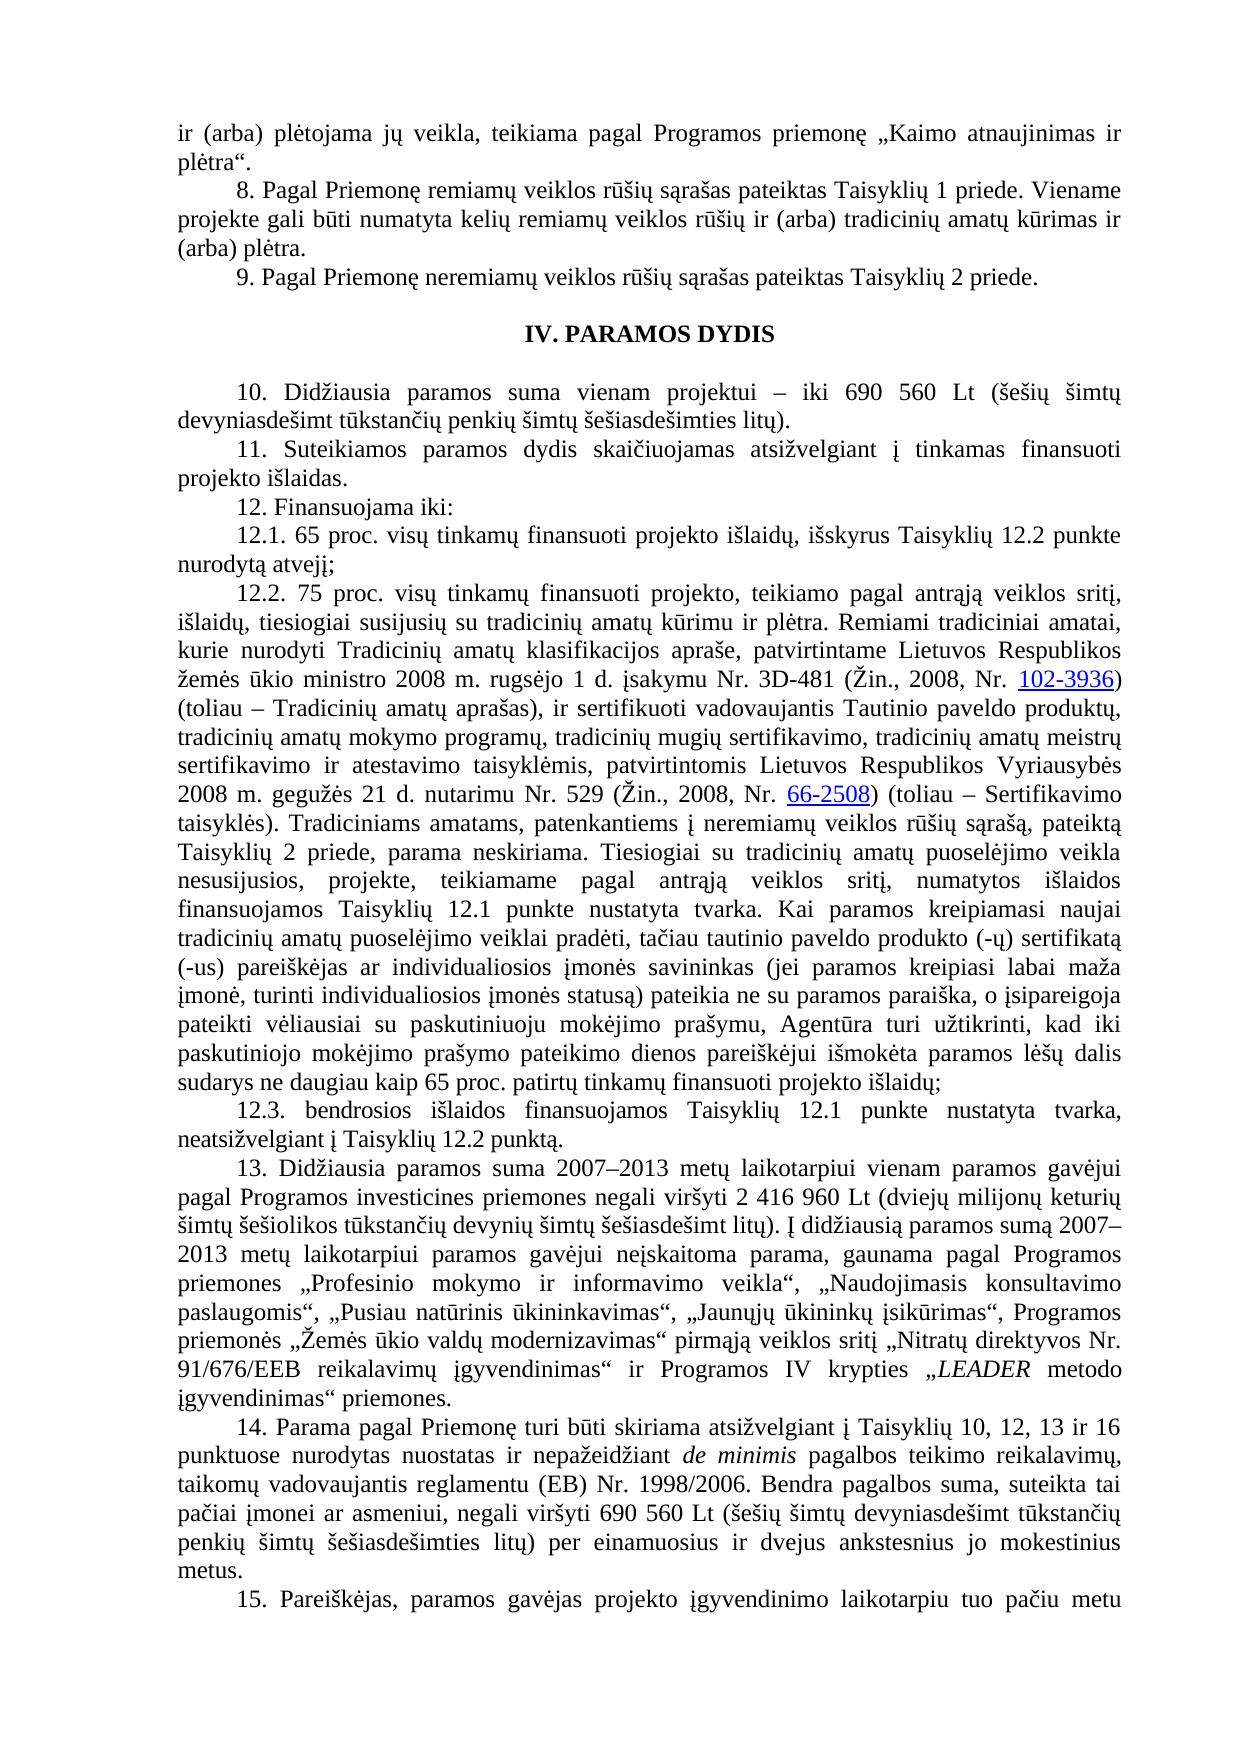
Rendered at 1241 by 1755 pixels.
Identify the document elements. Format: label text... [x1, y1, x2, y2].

text 14. Parama pagal Priemonę turi būti skiriama atsižvelgiant į Taisyklių 10, 12, 13 ir 16 punktuose nurodytas nuostatas ir nepažeidžiant de minimis pagalbos teikimo reikalavimų, taikomų vadovaujantis reglamentu (EB) Nr. 1998/2006. Bendra pagalbos suma, suteikta tai pačiai įmonei ar asmeniui, negali viršyti 690 560 Lt (šešių šimtų devyniasdešimt tūkstančių penkių šimtų šešiasdešimties litų) per einamuosius ir dvejus ankstesnius jo mokestinius metus. [177, 1412, 1122, 1584]
text 15. Pareiškėjas, paramos gavėjas projekto įgyvendinimo laikotarpiu tuo pačiu metu [177, 1584, 1122, 1613]
text ir (arba) plėtojama jų veikla, teikiama pagal Programos priemonę „Kaimo atnaujinimas ir plėtra“. [177, 118, 1122, 176]
text 12.1. 65 proc. visų tinkamų finansuoti projekto išlaidų, išskyrus Taisyklių 12.2 punkte nurodytą atvejį; [177, 521, 1122, 578]
text 10. Didžiausia paramos suma vienam projektui – iki 690 560 Lt (šešių šimtų devyniasdešimt tūkstančių penkių šimtų šešiasdešimties litų). [177, 377, 1122, 434]
text 8. Pagal Priemonę remiamų veiklos rūšių sąrašas pateiktas Taisyklių 1 priede. Viename projekte gali būti numatyta kelių remiamų veiklos rūšių ir (arba) tradicinių amatų kūrimas ir (arba) plėtra. [177, 176, 1122, 262]
text 11. Suteikiamos paramos dydis skaičiuojamas atsižvelgiant į tinkamas finansuoti projekto išlaidas. [177, 434, 1122, 492]
text 13. Didžiausia paramos suma 2007–2013 metų laikotarpiui vienam paramos gavėjui pagal Programos investicines priemones negali viršyti 2 416 960 Lt (dviejų milijonų keturių šimtų šešiolikos tūkstančių devynių šimtų šešiasdešimt litų). Į didžiausią paramos sumą 2007–2013 metų laikotarpiui paramos gavėjui neįskaitoma parama, gaunama pagal Programos priemones „Profesinio mokymo ir informavimo veikla“, „Naudojimasis konsultavimo paslaugomis“, „Pusiau natūrinis ūkininkavimas“, „Jaunųjų ūkininkų įsikūrimas“, Programos priemonės „Žemės ūkio valdų modernizavimas“ pirmąją veiklos sritį „Nitratų direktyvos Nr. 91/676/EEB reikalavimų įgyvendinimas“ ir Programos IV krypties „LEADER metodo įgyvendinimas“ priemones. [177, 1153, 1122, 1412]
text 12.3. bendrosios išlaidos finansuojamos Taisyklių 12.1 punkte nustatyta tvarka, neatsižvelgiant į Taisyklių 12.2 punktą. [177, 1096, 1122, 1153]
text 12. Finansuojama iki: [177, 492, 1122, 521]
text 12.2. 75 proc. visų tinkamų finansuoti projekto, teikiamo pagal antrąją veiklos sritį, išlaidų, tiesiogiai susijusių su tradicinių amatų kūrimu ir plėtra. Remiami tradiciniai amatai, kurie nurodyti Tradicinių amatų klasifikacijos apraše, patvirtintame Lietuvos Respublikos žemės ūkio ministro 2008 m. rugsėjo 1 d. įsakymu Nr. 3D-481 (Žin., 2008, Nr. 102-3936) (toliau – Tradicinių amatų aprašas), ir sertifikuoti vadovaujantis Tautinio paveldo produktų, tradicinių amatų mokymo programų, tradicinių mugių sertifikavimo, tradicinių amatų meistrų sertifikavimo ir atestavimo taisyklėmis, patvirtintomis Lietuvos Respublikos Vyriausybės 2008 m. gegužės 21 d. nutarimu Nr. 529 (Žin., 2008, Nr. 66-2508) (toliau – Sertifikavimo taisyklės). Tradiciniams amatams, patenkantiems į neremiamų veiklos rūšių sąrašą, pateiktą Taisyklių 2 priede, parama neskiriama. Tiesiogiai su tradicinių amatų puoselėjimo veikla nesusijusios, projekte, teikiamame pagal antrąją veiklos sritį, numatytos išlaidos finansuojamos Taisyklių 12.1 punkte nustatyta tvarka. Kai paramos kreipiamasi naujai tradicinių amatų puoselėjimo veiklai pradėti, tačiau tautinio paveldo produkto (-ų) sertifikatą (-us) pareiškėjas ar individualiosios įmonės savininkas (jei paramos kreipiasi labai maža įmonė, turinti individualiosios įmonės statusą) pateikia ne su paramos paraiška, o įsipareigoja pateikti vėliausiai su paskutiniuoju mokėjimo prašymu, Agentūra turi užtikrinti, kad iki paskutiniojo mokėjimo prašymo pateikimo dienos pareiškėjui išmokėta paramos lėšų dalis sudarys ne daugiau kaip 65 proc. patirtų tinkamų finansuoti projekto išlaidų; [177, 578, 1122, 1096]
text IV. PARAMOS DYDIS [177, 319, 1122, 348]
text 9. Pagal Priemonę neremiamų veiklos rūšių sąrašas pateiktas Taisyklių 2 priede. [177, 262, 1122, 291]
